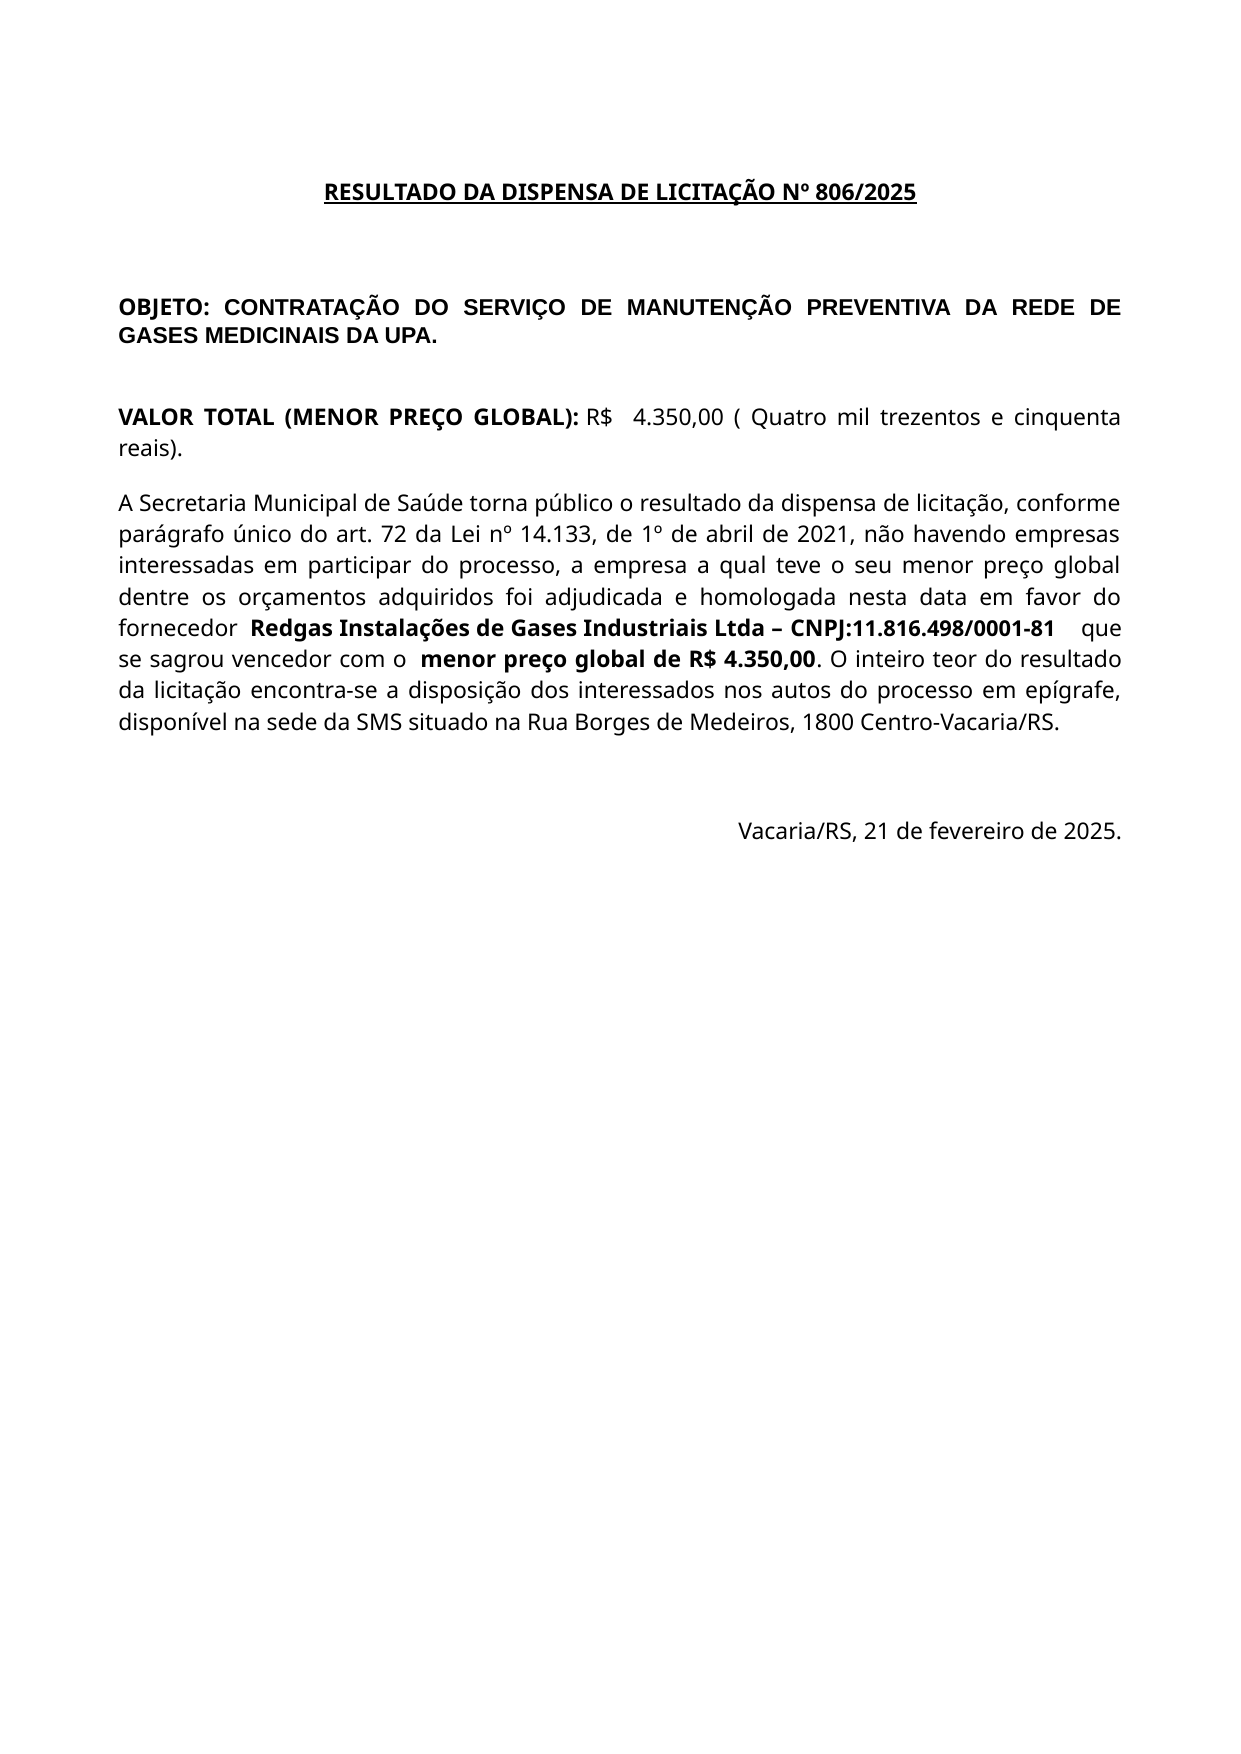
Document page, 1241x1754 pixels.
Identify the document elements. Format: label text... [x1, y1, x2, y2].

text VALOR TOTAL (MENOR PREÇO GLOBAL): R$ 4.350,00 ( Quatro mil trezentos e cinquenta reais). [118, 401, 1122, 463]
text A Secretaria Municipal de Saúde torna público o resultado da dispensa de licitação, conforme parágrafo único do art. 72 da Lei nº 14.133, de 1º de abril de 2021, não havendo empresas interessadas em participar do processo, a empresa a qual teve o seu menor preço global dentre os orçamentos adquiridos foi adjudicada e homologada nesta data em favor do fornecedor Redgas Instalações de Gases Industriais Ltda – CNPJ:11.816.498/0001-81 que se sagrou vencedor com o menor preço global de R$ 4.350,00. O inteiro teor do resultado da licitação encontra-se a disposição dos interessados nos autos do processo em epígrafe, disponível na sede da SMS situado na Rua Borges de Medeiros, 1800 Centro-Vacaria/RS. [118, 487, 1122, 737]
text RESULTADO DA DISPENSA DE LICITAÇÃO Nº 806/2025 [118, 176, 1122, 207]
text OBJETO: CONTRATAÇÃO DO SERVIÇO DE MANUTENÇÃO PREVENTIVA DA REDE DE GASES MEDICINAIS DA UPA. [118, 291, 1122, 348]
text Vacaria/RS, 21 de fevereiro de 2025. [118, 815, 1122, 846]
